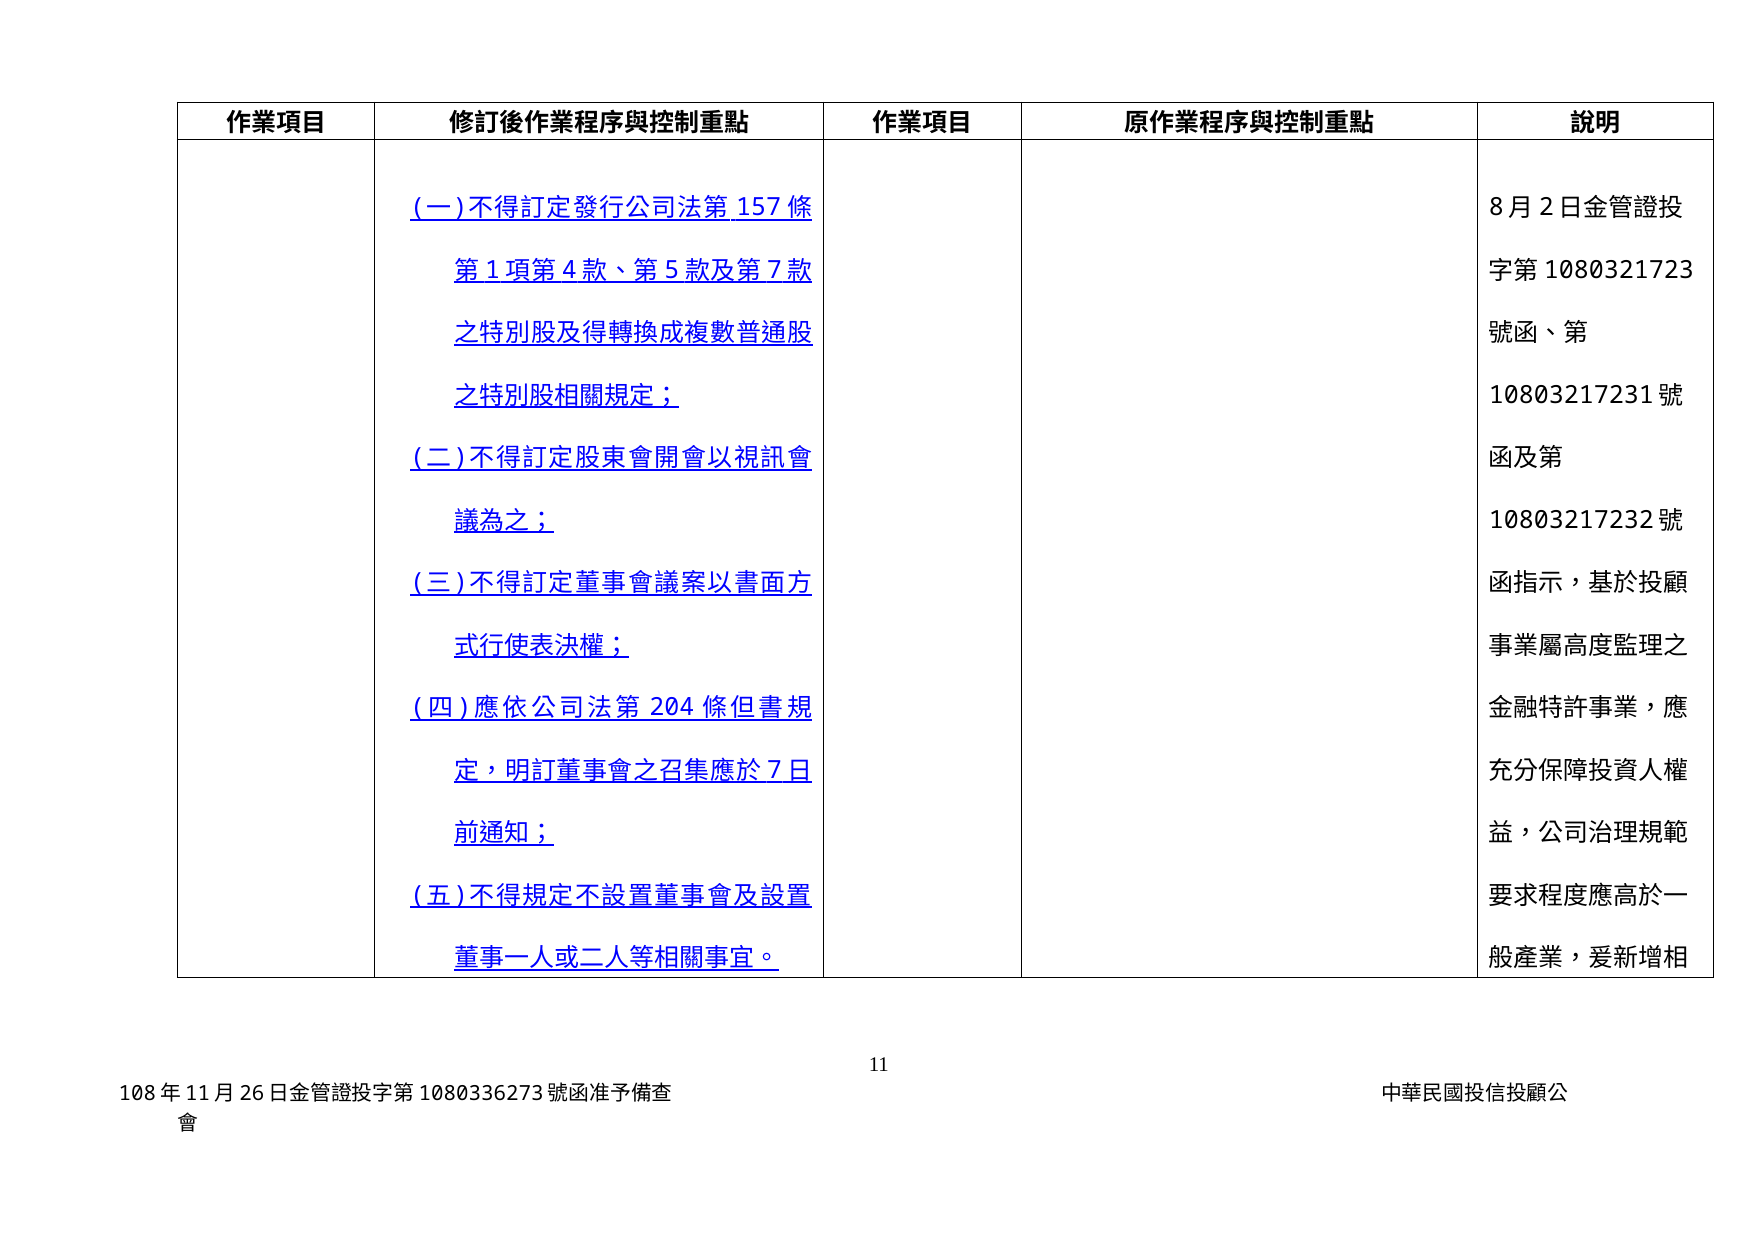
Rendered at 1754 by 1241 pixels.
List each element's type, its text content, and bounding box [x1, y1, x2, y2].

table_cell [824, 140, 1021, 977]
table_cell [1022, 140, 1477, 977]
table_cell (一)不得訂定發行公司法第157條第1項第4款、第5款及第7款之特別股及得轉換成複數普通股之特別股相關規定； (二)不得訂定股東會開會以視訊會議為之； (三)不得訂定董事會議案以書面方式行使表決權； (四)應依公司法第204條但書規定，明訂董事會之召集應於7日前通知； (五)不得規定不設置董事會及設置董事一人或二人等相關事宜。 [375, 140, 823, 977]
table_header 修訂後作業程序與控制重點 [375, 103, 823, 139]
table_cell 8月2日金管證投字第1080321723號函、第10803217231號函及第10803217232號函指示，基於投顧事業屬高度監理之金融特許事業，應充分保障投資人權益，公司治理規範要求程度應高於一般產業，爰新增相 [1478, 140, 1713, 977]
table_header 原作業程序與控制重點 [1022, 103, 1477, 139]
table_header 作業項目 [178, 103, 374, 139]
table_header 作業項目 [824, 103, 1021, 139]
table_cell [178, 140, 374, 977]
table_header 說明 [1478, 103, 1713, 139]
